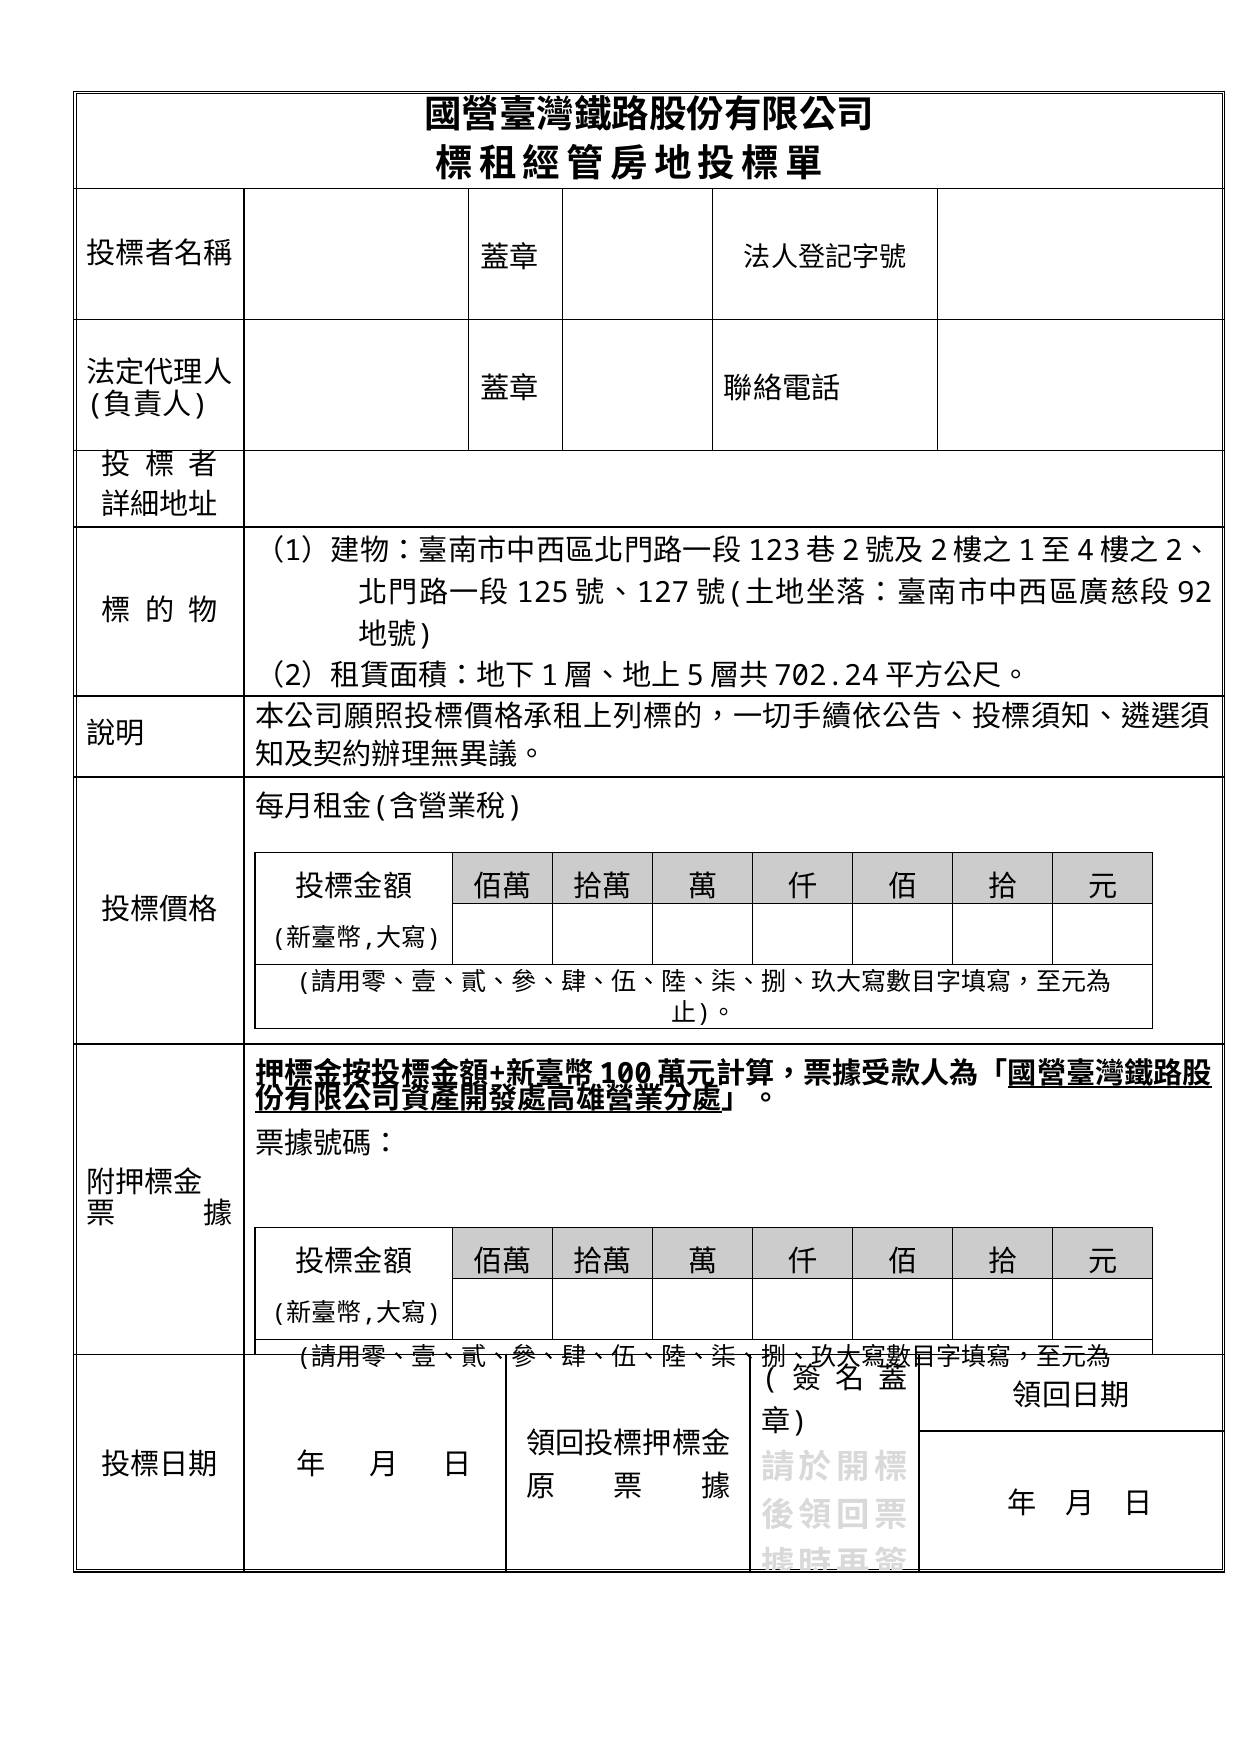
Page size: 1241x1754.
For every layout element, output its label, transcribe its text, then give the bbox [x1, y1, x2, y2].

table_header 佰 [853, 1228, 952, 1278]
table_cell [453, 1279, 552, 1339]
table_cell 每月租金(含營業稅) [245, 778, 1222, 1043]
table_cell [1053, 904, 1152, 964]
table_header 佰 [853, 853, 952, 903]
table_header 仟 [753, 1228, 852, 1278]
table_header 佰萬 [453, 1228, 552, 1278]
table_cell 說明 [77, 697, 243, 776]
table_header 國營臺灣鐵路股份有限公司 標租經管房地投標單 [77, 94, 1222, 188]
table_cell [953, 904, 1052, 964]
table_header 投標金額 (新臺幣,大寫) [256, 1228, 452, 1339]
table_cell [245, 451, 1222, 526]
table_cell 押標金按投標金額+新臺幣100萬元計算，票據受款人為「國營臺灣鐵路股份有限公司資產開發處高雄營業分處」。 票據號碼： [245, 1045, 1222, 1353]
table_cell 聯絡電話 [713, 320, 937, 450]
table_cell (簽名蓋章) 請於開標後領回票據時再簽名蓋章 [751, 1355, 918, 1569]
table_cell [245, 189, 468, 319]
table_cell [853, 1279, 952, 1339]
table_cell [553, 904, 652, 964]
table_cell 蓋章 [469, 320, 562, 450]
table_header 投標金額 (新臺幣,大寫) [256, 853, 452, 964]
table_cell [245, 320, 468, 450]
table_cell [1053, 1279, 1152, 1339]
table_cell 年 月 日 [245, 1355, 505, 1569]
table_header 萬 [653, 1228, 752, 1278]
table_header 元 [1053, 1228, 1152, 1278]
table_cell 領回投標押標金 原 票 據 [507, 1355, 749, 1569]
table_cell [563, 320, 712, 450]
table_header 拾萬 [553, 1228, 652, 1278]
table_cell [653, 1279, 752, 1339]
table_cell 投標者名稱 [77, 189, 243, 319]
table_cell [953, 1279, 1052, 1339]
table_cell 法人登記字號 [713, 189, 937, 319]
table_cell 法定代理人(負責人) 姓名 [77, 320, 243, 450]
table_cell 標 的 物 [77, 528, 243, 695]
table_cell 投標價格 [77, 778, 243, 1043]
table_cell [553, 1279, 652, 1339]
table_cell [753, 904, 852, 964]
table_cell [453, 904, 552, 964]
table_cell [653, 904, 752, 964]
table_cell [938, 320, 1222, 450]
table_cell 投標日期 [77, 1355, 243, 1569]
table_header 拾 [953, 1228, 1052, 1278]
table_cell (請用零、壹、貳、參、肆、伍、陸、柒、捌、玖大寫數目字填寫，至元為止)。 [256, 965, 1152, 1027]
table_header 仟 [753, 853, 852, 903]
table_cell 蓋章 [469, 189, 562, 319]
table_header 拾萬 [553, 853, 652, 903]
table_header 萬 [653, 853, 752, 903]
table_cell [938, 189, 1222, 319]
table_header 拾 [953, 853, 1052, 903]
table_cell (請用零、壹、貳、參、肆、伍、陸、柒、捌、玖大寫數目字填寫，至元為止)。 [256, 1340, 1152, 1353]
table_cell [563, 189, 712, 319]
table_cell 投 標 者 詳細地址 [77, 451, 243, 526]
table_header 佰萬 [453, 853, 552, 903]
table_cell 年 月 日 [920, 1432, 1222, 1569]
table_header 元 [1053, 853, 1152, 903]
table_cell [753, 1279, 852, 1339]
table_cell 附押標金 票 據 [77, 1045, 243, 1353]
table_cell 建物：臺南市中西區北門路一段123巷2號及2樓之1至4樓之2、北門路一段125號、127號(土地坐落：臺南市中西區廣慈段92地號) 租賃面積：地下1層、地上5層共702.24平方公尺。 土地使用分區：「商四(1)」商業區 [245, 528, 1222, 695]
table_cell 領回日期 [920, 1355, 1222, 1430]
table_cell 本公司願照投標價格承租上列標的，一切手續依公告、投標須知、遴選須知及契約辦理無異議。 [245, 697, 1222, 776]
table_cell [853, 904, 952, 964]
